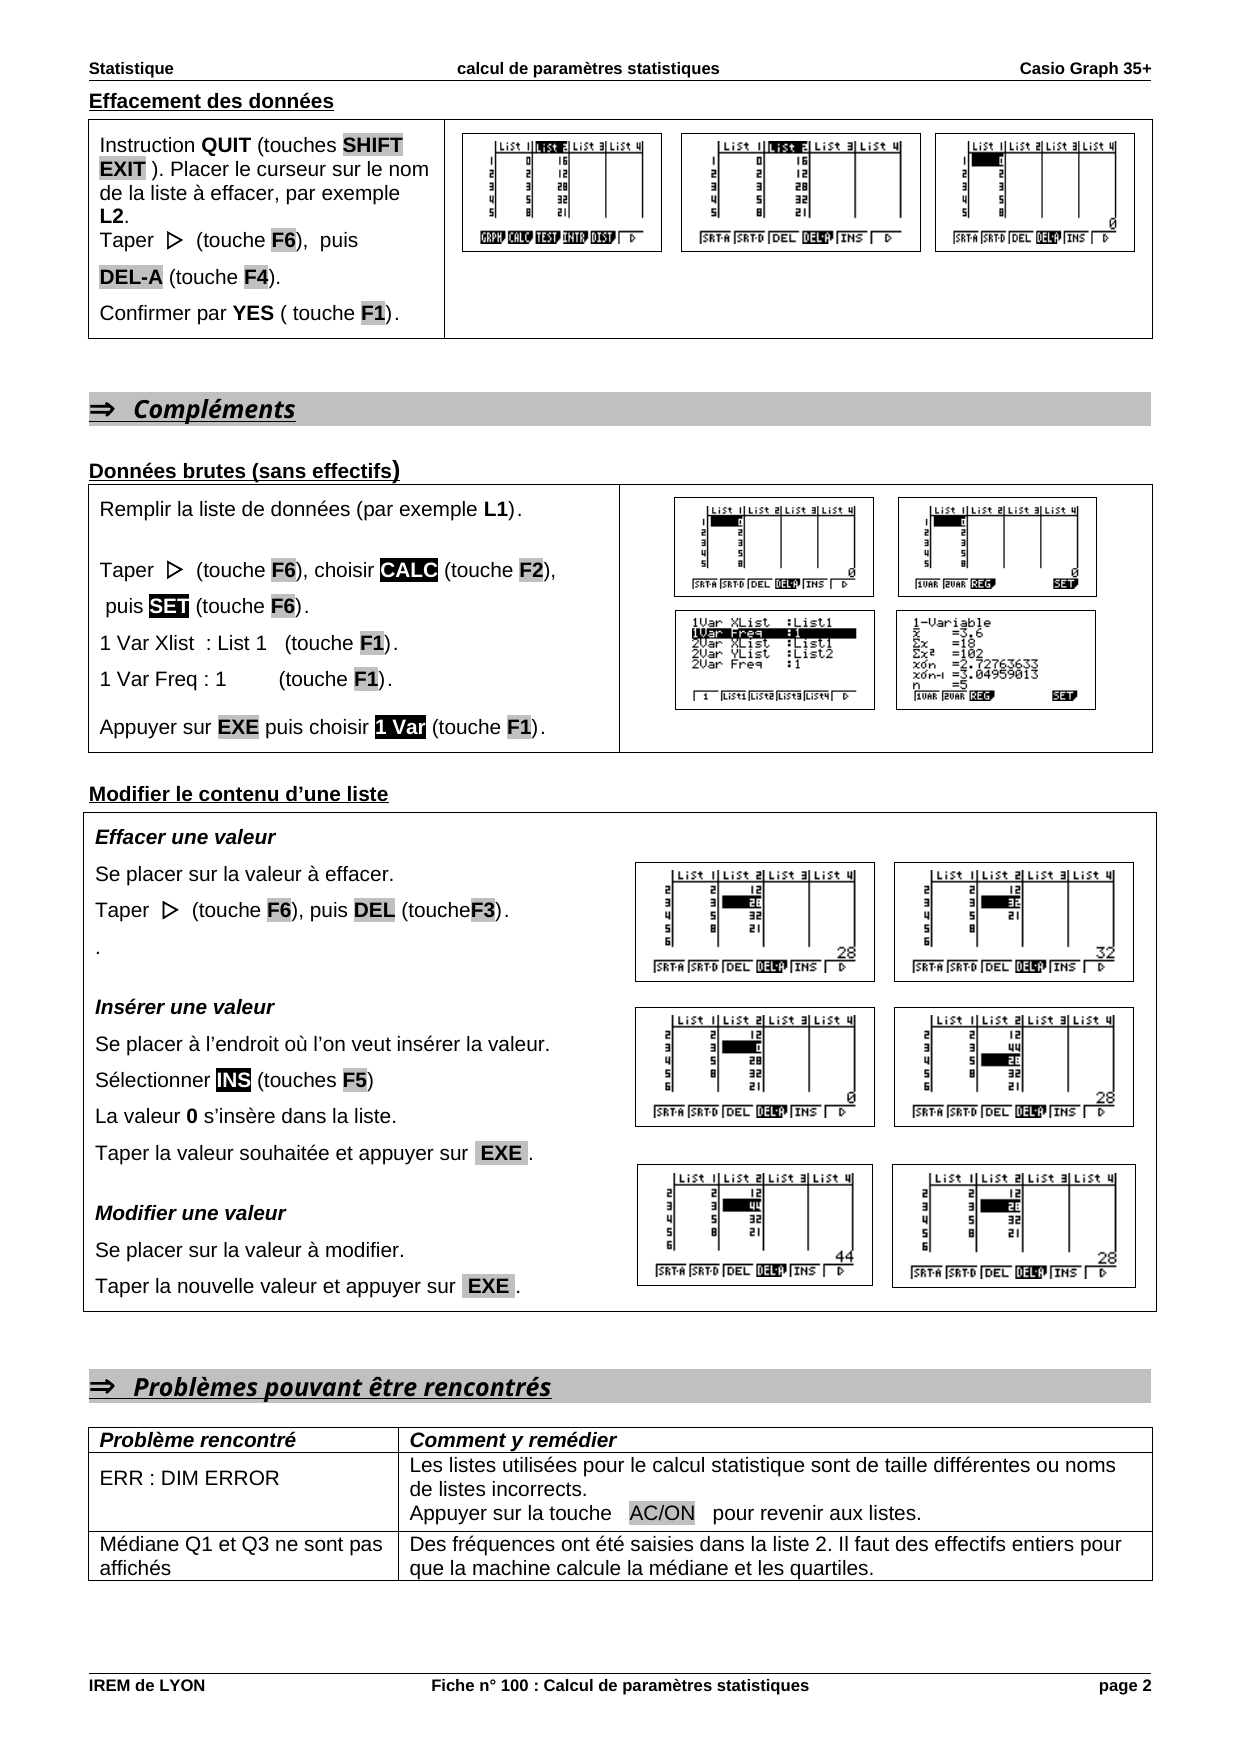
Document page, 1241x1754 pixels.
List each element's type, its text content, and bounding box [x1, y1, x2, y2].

table_header Remplir la liste de données (par exemple L1) . Taper  (touche F6), choisir CALC (touche F2), puis SET (touche F6) . 1 Var Xlist : List 1 (touche F1) . 1 Var Freq : 1 (touche F1) . Appuyer sur EXE puis choisir 1 Var (touche F1) . [89, 485, 619, 752]
table_cell [626, 1152, 883, 1300]
table_cell Les listes utilisées pour le calcul statistique sont de taille différentes ou noms de listes incorrects. Appuyer sur la touche AC/ON pour revenir aux listes. [399, 1453, 1152, 1531]
text  Problèmes pouvant être rencontrés [89, 1369, 1151, 1403]
picture [912, 618, 1080, 701]
picture [692, 618, 859, 701]
picture [913, 506, 1081, 589]
text  Compléments [89, 392, 1151, 426]
table_header [445, 120, 1152, 338]
picture [651, 1015, 859, 1118]
table_header Effacer une valeur Se placer sur la valeur à effacer. Taper  (touche F6), puis DEL (toucheF3) . . Insérer une valeur Se placer à l’endroit où l’on veut insérer la valeur. Sélectionner INS (touches F5) La valeur 0 s’insère dans la liste. Taper la valeur souhaitée et appuyer sur EXE . Modifier une valeur Se placer sur la valeur à modifier. Taper la nouvelle valeur et appuyer sur EXE . [84, 813, 615, 1311]
text Données brutes (sans effectifs) [89, 455, 1151, 484]
table_header [615, 813, 1156, 1311]
table_cell ERR : DIM ERROR [89, 1453, 398, 1531]
table_cell Des fréquences ont été saisies dans la liste 2. Il faut des effectifs entiers pour que la machine calcule la médiane et les quartiles. [399, 1532, 1152, 1580]
subtitle Effacement des données [89, 89, 1151, 113]
picture [653, 1173, 857, 1277]
subtitle Modifier le contenu d’une liste [89, 781, 1151, 805]
table_header Instruction QUIT (touches SHIFT EXIT ). Placer le curseur sur le nom de la liste à effacer, par exemple L2. Taper  (touche F6), puis DEL-A (touche F4). Confirmer par YES ( touche F1) . [89, 120, 444, 338]
picture [910, 1015, 1118, 1118]
table_header [620, 485, 1152, 752]
picture [951, 141, 1119, 244]
picture [697, 141, 905, 244]
picture [908, 1173, 1120, 1279]
picture [690, 506, 858, 589]
picture [910, 870, 1118, 973]
table_header Comment y remédier [399, 1428, 1152, 1452]
picture [478, 141, 646, 244]
table_cell [883, 1152, 1144, 1300]
table_header Problème rencontré [89, 1428, 398, 1452]
table_cell [626, 994, 883, 1152]
picture [651, 870, 859, 973]
table_cell [883, 994, 1144, 1152]
table_cell Médiane Q1 et Q3 ne sont pas affichés [89, 1532, 398, 1580]
table_header [883, 849, 1144, 994]
table_header [626, 849, 883, 994]
